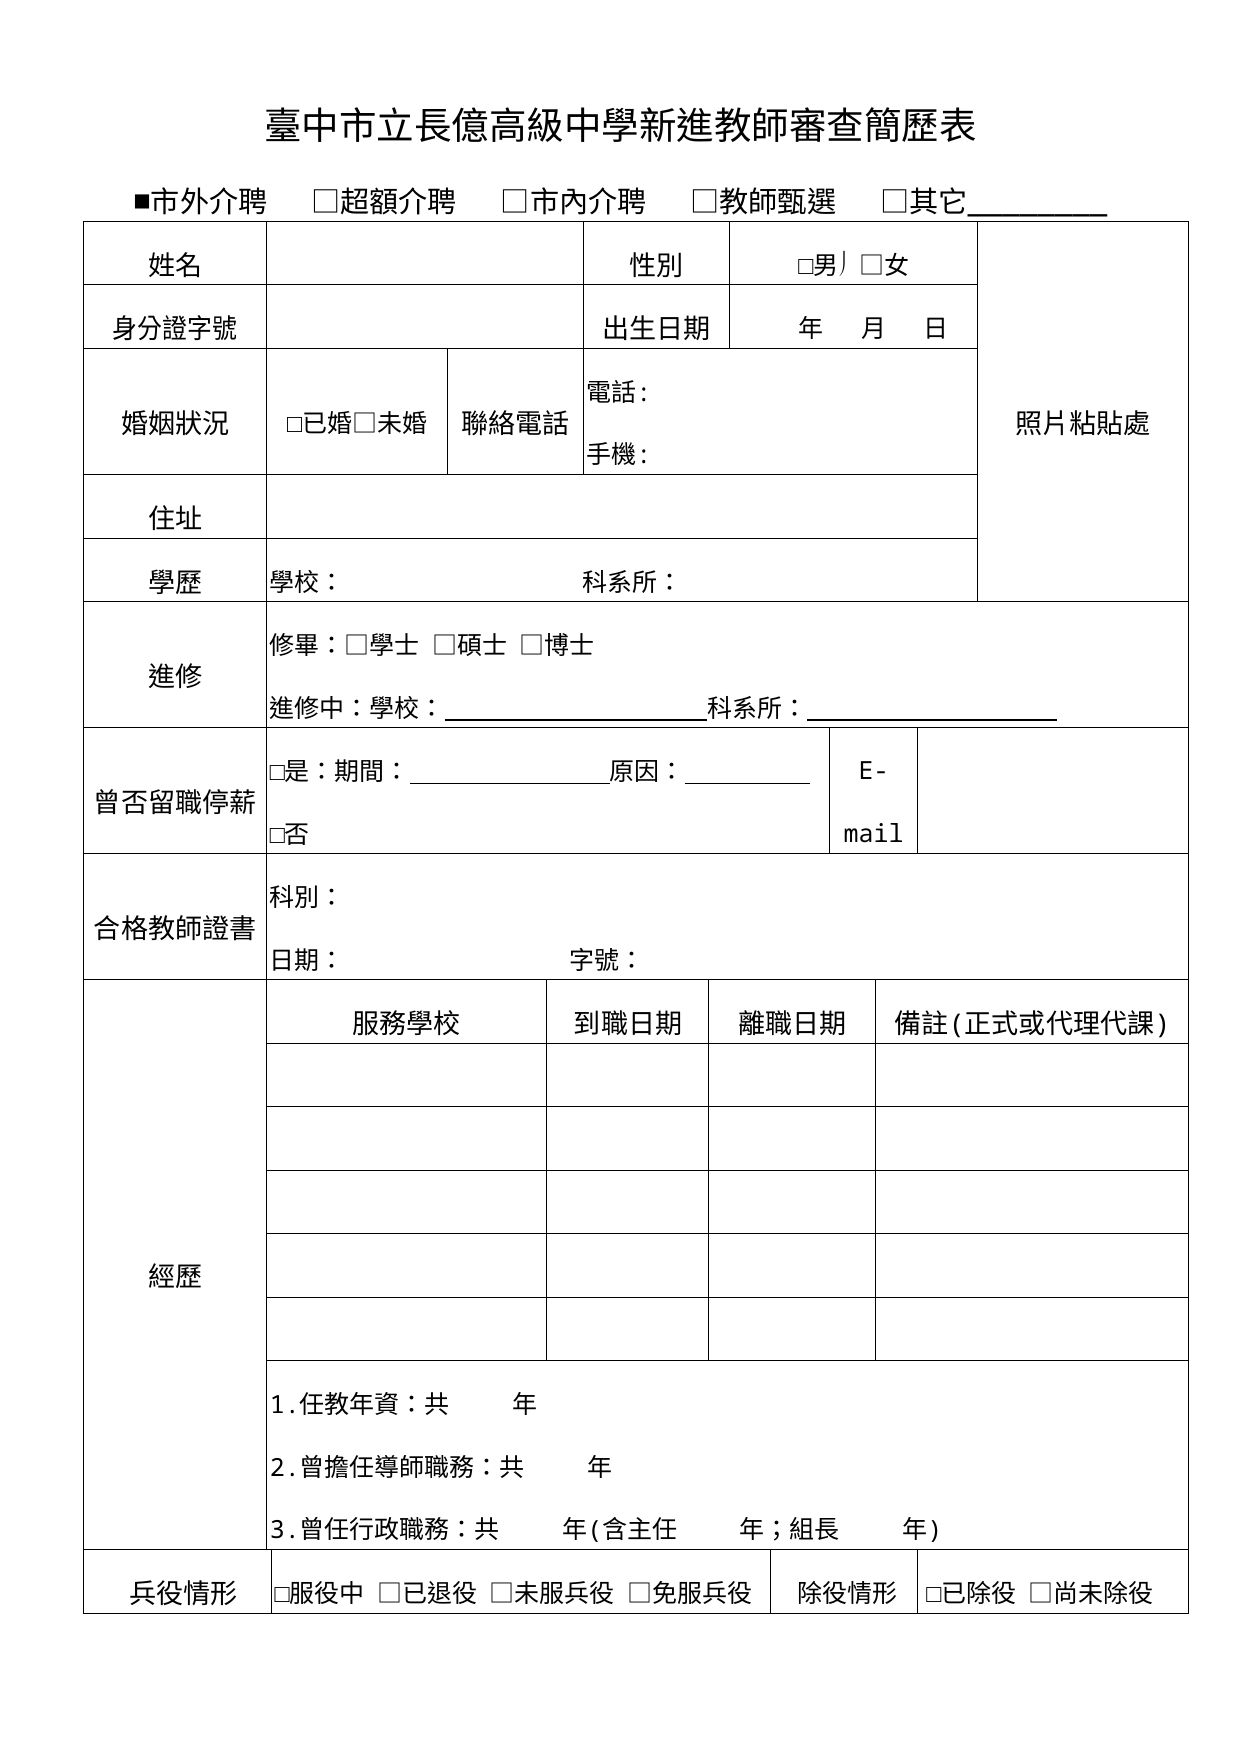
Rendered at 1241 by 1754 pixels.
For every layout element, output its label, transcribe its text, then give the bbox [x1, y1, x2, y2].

table_cell [876, 1298, 1188, 1360]
table_cell 1.任教年資：共 年 2.曾擔任導師職務：共 年 3.曾任行政職務：共 年(含主任 年；組長 年) [267, 1361, 1188, 1549]
table_cell 曾否留職停薪 [84, 728, 266, 853]
table_cell [267, 1171, 546, 1233]
table_cell 年 月 日 [730, 285, 977, 348]
table_header □男 □女 [730, 222, 977, 284]
table_cell 修畢：□學士 □碩士 □博士 進修中：學校： 科系所： [267, 602, 1188, 727]
table_cell 電話: 手機: [584, 349, 977, 474]
table_header 性別 [584, 222, 729, 284]
table_cell [547, 1107, 708, 1170]
table_cell 聯絡電話 [448, 349, 583, 474]
table_cell [267, 1107, 546, 1170]
table_cell □服役中 □已退役 □未服兵役 □免服兵役 [272, 1550, 770, 1612]
table_header 照片粘貼處 [978, 222, 1188, 601]
table_cell [918, 728, 1188, 853]
table_cell 合格教師證書 [84, 854, 266, 979]
table_cell [267, 285, 583, 348]
text 臺中市立長億高級中學新進教師審查簡歷表 [89, 96, 1152, 150]
table_cell 兵役情形 [84, 1550, 271, 1612]
table_header 姓名 [84, 222, 266, 284]
table_cell [876, 1107, 1188, 1170]
table_cell [709, 1234, 875, 1297]
table_cell 科別： 日期： 字號： [267, 854, 1188, 979]
table_cell [267, 1234, 546, 1297]
table_cell 到職日期 [547, 980, 708, 1043]
table_cell 出生日期 [584, 285, 729, 348]
table_cell □已除役 □尚未除役 [918, 1550, 1188, 1612]
table_cell 學歷 [84, 539, 266, 601]
table_cell [547, 1234, 708, 1297]
table_cell 除役情形 [771, 1550, 917, 1612]
table_cell [709, 1171, 875, 1233]
table_cell 學校： 科系所： [267, 539, 977, 601]
table_cell E-mail [830, 728, 917, 853]
table_cell 進修 [84, 602, 266, 727]
table_cell 離職日期 [709, 980, 875, 1043]
table_cell 服務學校 [267, 980, 546, 1043]
table_cell [709, 1044, 875, 1106]
table_cell 婚姻狀況 [84, 349, 266, 474]
table_cell 身分證字號 [84, 285, 266, 348]
table_cell [267, 475, 977, 537]
table_cell [876, 1234, 1188, 1297]
table_cell [876, 1171, 1188, 1233]
table_cell [267, 1298, 546, 1360]
table_cell [547, 1044, 708, 1106]
table_header [267, 222, 583, 284]
table_cell [709, 1298, 875, 1360]
table_cell [267, 1044, 546, 1106]
table_cell 備註(正式或代理代課) [876, 980, 1188, 1043]
table_cell [547, 1171, 708, 1233]
text ■市外介聘 □超額介聘 □市內介聘 □教師甄選 □其它________ [89, 178, 1152, 221]
table_cell [876, 1044, 1188, 1106]
table_cell [547, 1298, 708, 1360]
table_cell □已婚□未婚 [267, 349, 447, 474]
table_cell 住址 [84, 475, 266, 537]
table_cell [709, 1107, 875, 1170]
table_cell □是：期間： 原因： □否 [267, 728, 829, 853]
table_cell 經歷 [84, 980, 266, 1549]
